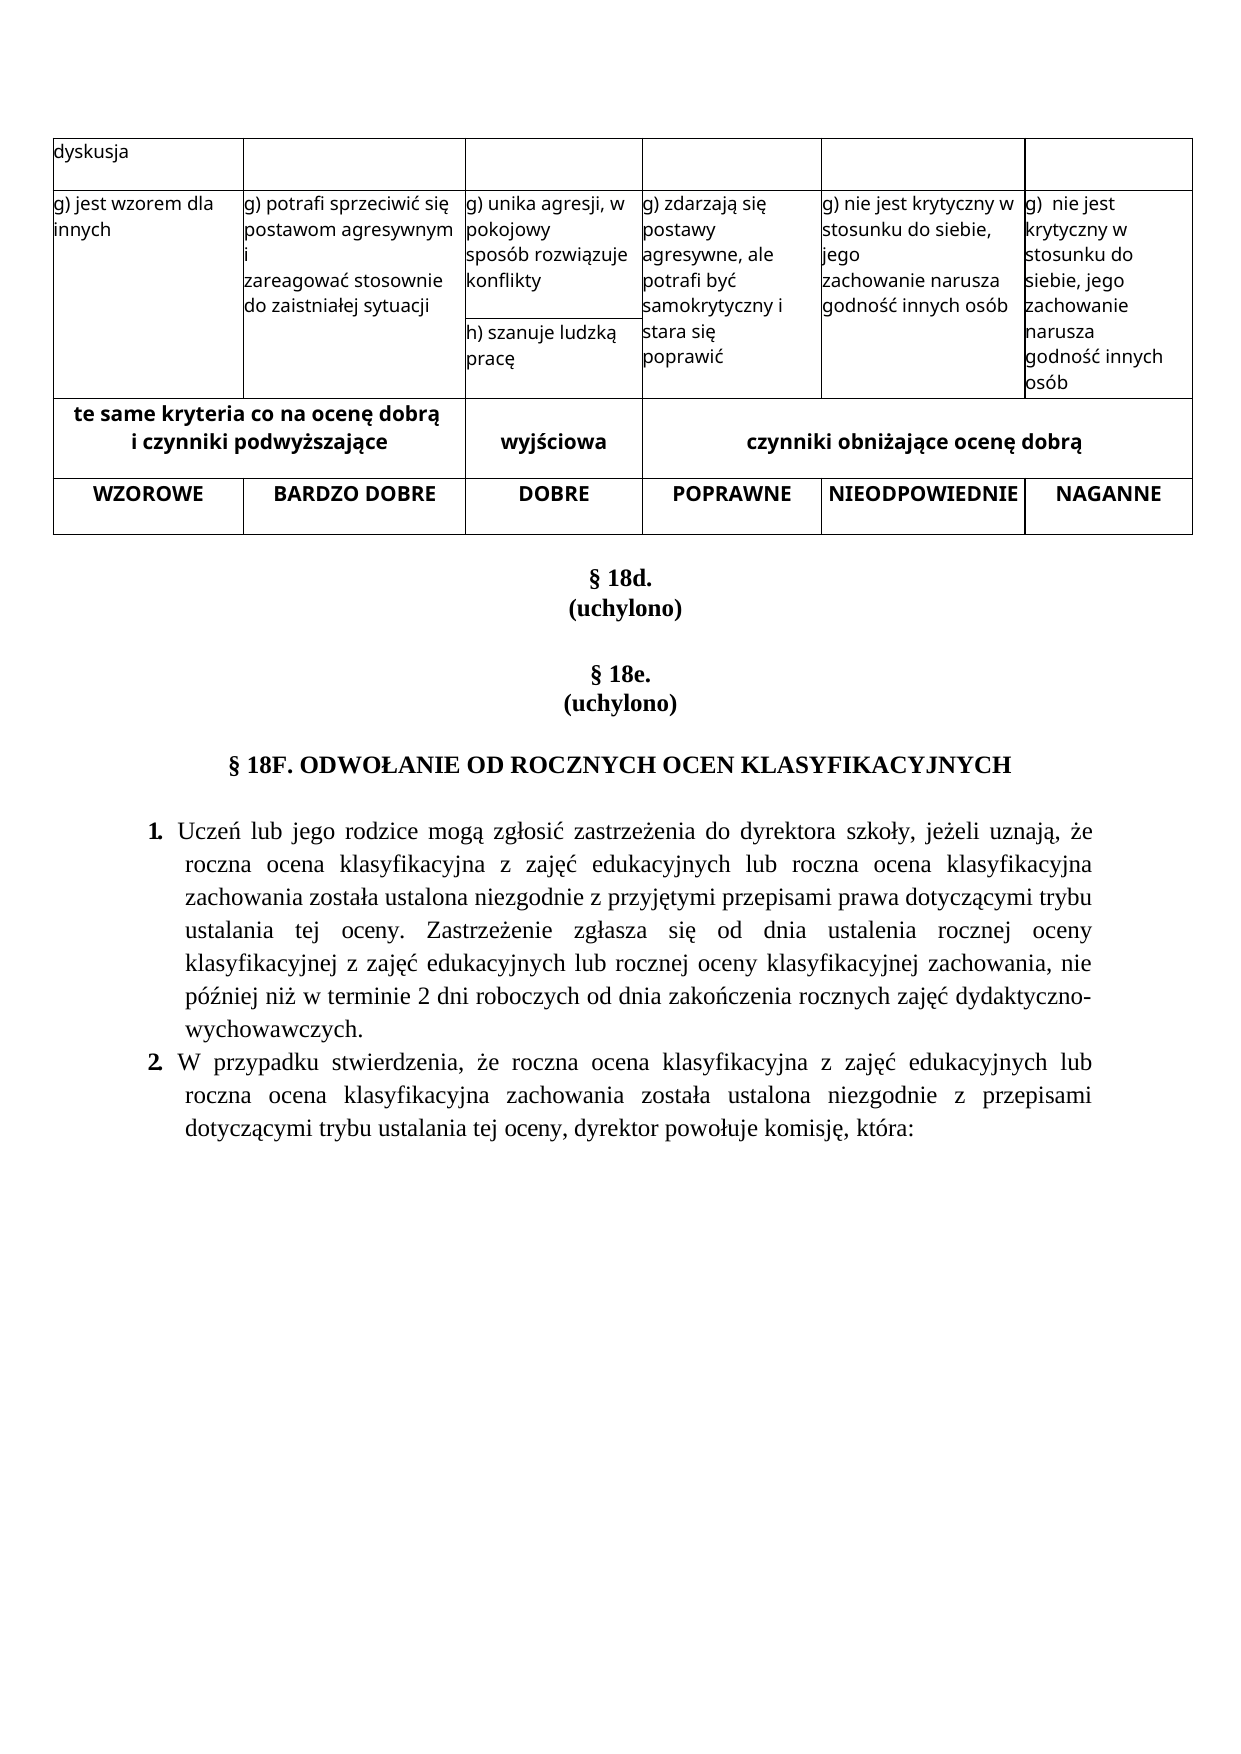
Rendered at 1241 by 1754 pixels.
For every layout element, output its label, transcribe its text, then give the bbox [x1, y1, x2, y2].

table_cell g) nie jest krytyczny w stosunku do siebie, jego zachowanie narusza godność innych osób [1026, 191, 1192, 398]
subtitle § 18F. ODWOŁANIE OD ROCZNYCH OCEN KLASYFIKACYJNYCH [175, 751, 1064, 779]
table_cell WZOROWE [54, 479, 243, 534]
table_cell g) unika agresji, w pokojowy sposób rozwiązuje konflikty [466, 191, 642, 318]
list Uczeń lub jego rodzice mogą zgłosić zastrzeżenia do dyrektora szkoły, jeżeli uznają, że roczna ocena klasyfikacyjna z zajęć edukacyjnych lub roczna ocena klasyfikacyjna zachowania została ustalona niezgodnie z przyjętymi przepisami prawa dotyczącymi trybu ustalania tej oceny. Zastrzeżenie zgłasza się od dnia ustalenia rocznej oceny klasyfikacyjnej z zajęć edukacyjnych lub rocznej oceny klasyfikacyjnej zachowania, nie później niż w terminie 2 dni roboczych od dnia zakończenia rocznych zajęć dydaktyczno- wychowawczych. [147, 816, 1093, 1043]
table_cell dyskusja [54, 139, 243, 189]
table_cell g) jest wzorem dla innych [54, 191, 243, 398]
table_cell czynniki obniżające ocenę dobrą [643, 399, 1192, 478]
table_cell wyjściowa [466, 399, 642, 478]
table_cell h) szanuje ludzką pracę [466, 319, 642, 398]
subtitle § 18e. (uchylono) [176, 659, 1064, 717]
table_cell [1026, 139, 1192, 189]
table_cell g) potrafi sprzeciwić się postawom agresywnym i zareagować stosownie do zaistniałej sytuacji [244, 191, 465, 398]
table_cell [466, 139, 642, 189]
table_cell [244, 139, 465, 189]
text (uchylono) [77, 593, 1173, 622]
table_cell BARDZO DOBRE [244, 479, 465, 534]
table_cell te same kryteria co na ocenę dobrą i czynniki podwyższające [54, 399, 465, 478]
table_cell [643, 139, 821, 189]
table_cell NIEODPOWIEDNIE [822, 479, 1024, 534]
table_cell g) nie jest krytyczny w stosunku do siebie, jego zachowanie narusza godność innych osób [822, 191, 1024, 398]
table_cell g) zdarzają się postawy agresywne, ale potrafi być samokrytyczny i stara się poprawić [643, 191, 821, 398]
table_cell DOBRE [466, 479, 642, 534]
subtitle § 18d. [176, 563, 1064, 592]
list W przypadku stwierdzenia, że roczna ocena klasyfikacyjna z zajęć edukacyjnych lub roczna ocena klasyfikacyjna zachowania została ustalona niezgodnie z przepisami dotyczącymi trybu ustalania tej oceny, dyrektor powołuje komisję, która: [147, 1047, 1093, 1142]
table_cell NAGANNE [1026, 479, 1192, 534]
table_cell POPRAWNE [643, 479, 821, 534]
table_cell [822, 139, 1024, 189]
